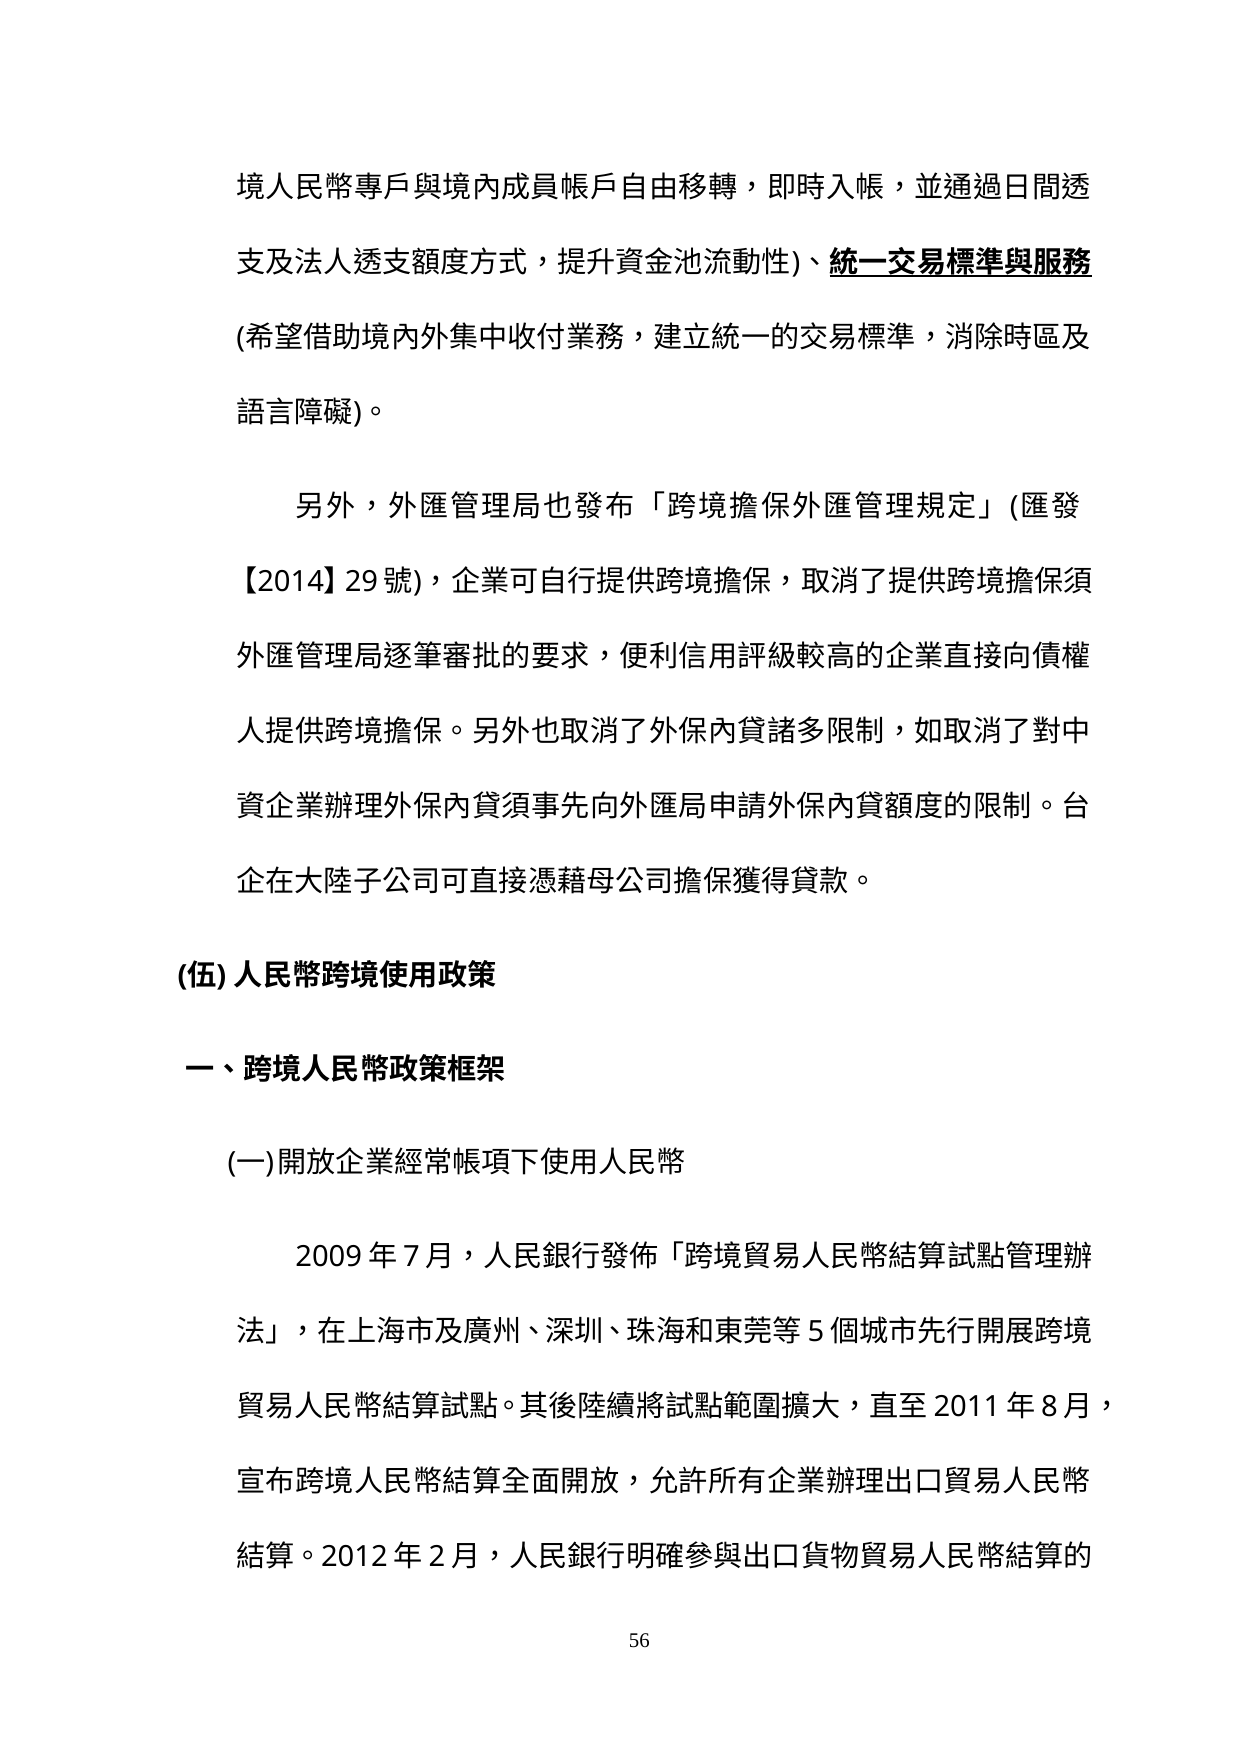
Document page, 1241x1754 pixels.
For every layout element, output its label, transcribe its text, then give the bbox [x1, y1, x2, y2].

text 大陸人民銀行於2014年11月4日發布「中國人民銀行關於跨國企業集團開展跨境人民幣資金集中運營業務有關事宜的通知」（銀發【2014】324號）。政策條件係允許資金集中營運(允許開展集中收付、允許專戶歸集境外資金)；允許資金靈活調度(淨流入資金實行上限管理、允許對境外成員放款)；允許集中收付(允許集團收付總額軋差)。而上開政策條件主要是反映:跨國企業對全球資金可控制(希望統一在境內開設跨人民幣專用帳戶，實現全球帳戶管理，交易訊息能夠即時傳送至企業內部系統)、提升現金運用效率(希望實現跨境人民幣專戶與境內成員帳戶自由移轉，即時入帳，並通過日間透支及法人透支額度方式，提升資金池流動性)、統一交易標準與服務(希望借助境內外集中收付業務，建立統一的交易標準，消除時區及語言障礙)。 [236, 148, 1092, 448]
subtitle 一、跨境人民幣政策框架 [177, 1029, 1092, 1104]
subtitle (伍) 人民幣跨境使用政策 [177, 935, 1092, 1010]
list 開放企業經常帳項下使用人民幣 [227, 1123, 1092, 1198]
text 2009年7月，人民銀行發佈「跨境貿易人民幣結算試點管理辦法」，在上海市及廣州、深圳、珠海和東莞等5個城市先行開展跨境貿易人民幣結算試點。其後陸續將試點範圍擴大，直至2011年8月，宣布跨境人民幣結算全面開放，允許所有企業辦理出口貿易人民幣結算。2012年2月，人民銀行明確參與出口貨物貿易人民幣結算的主體不再限於列入試點名單的企業，所有具進出口經營資格的企業均可辦理出口貨物貿易人民幣結算業務。 [236, 1216, 1092, 1591]
text 另外，外匯管理局也發布「跨境擔保外匯管理規定」(匯發【2014】29號)，企業可自行提供跨境擔保，取消了提供跨境擔保須外匯管理局逐筆審批的要求，便利信用評級較高的企業直接向債權人提供跨境擔保。另外也取消了外保內貸諸多限制，如取消了對中資企業辦理外保內貸須事先向外匯局申請外保內貸額度的限制。台企在大陸子公司可直接憑藉母公司擔保獲得貸款。 [236, 466, 1092, 916]
